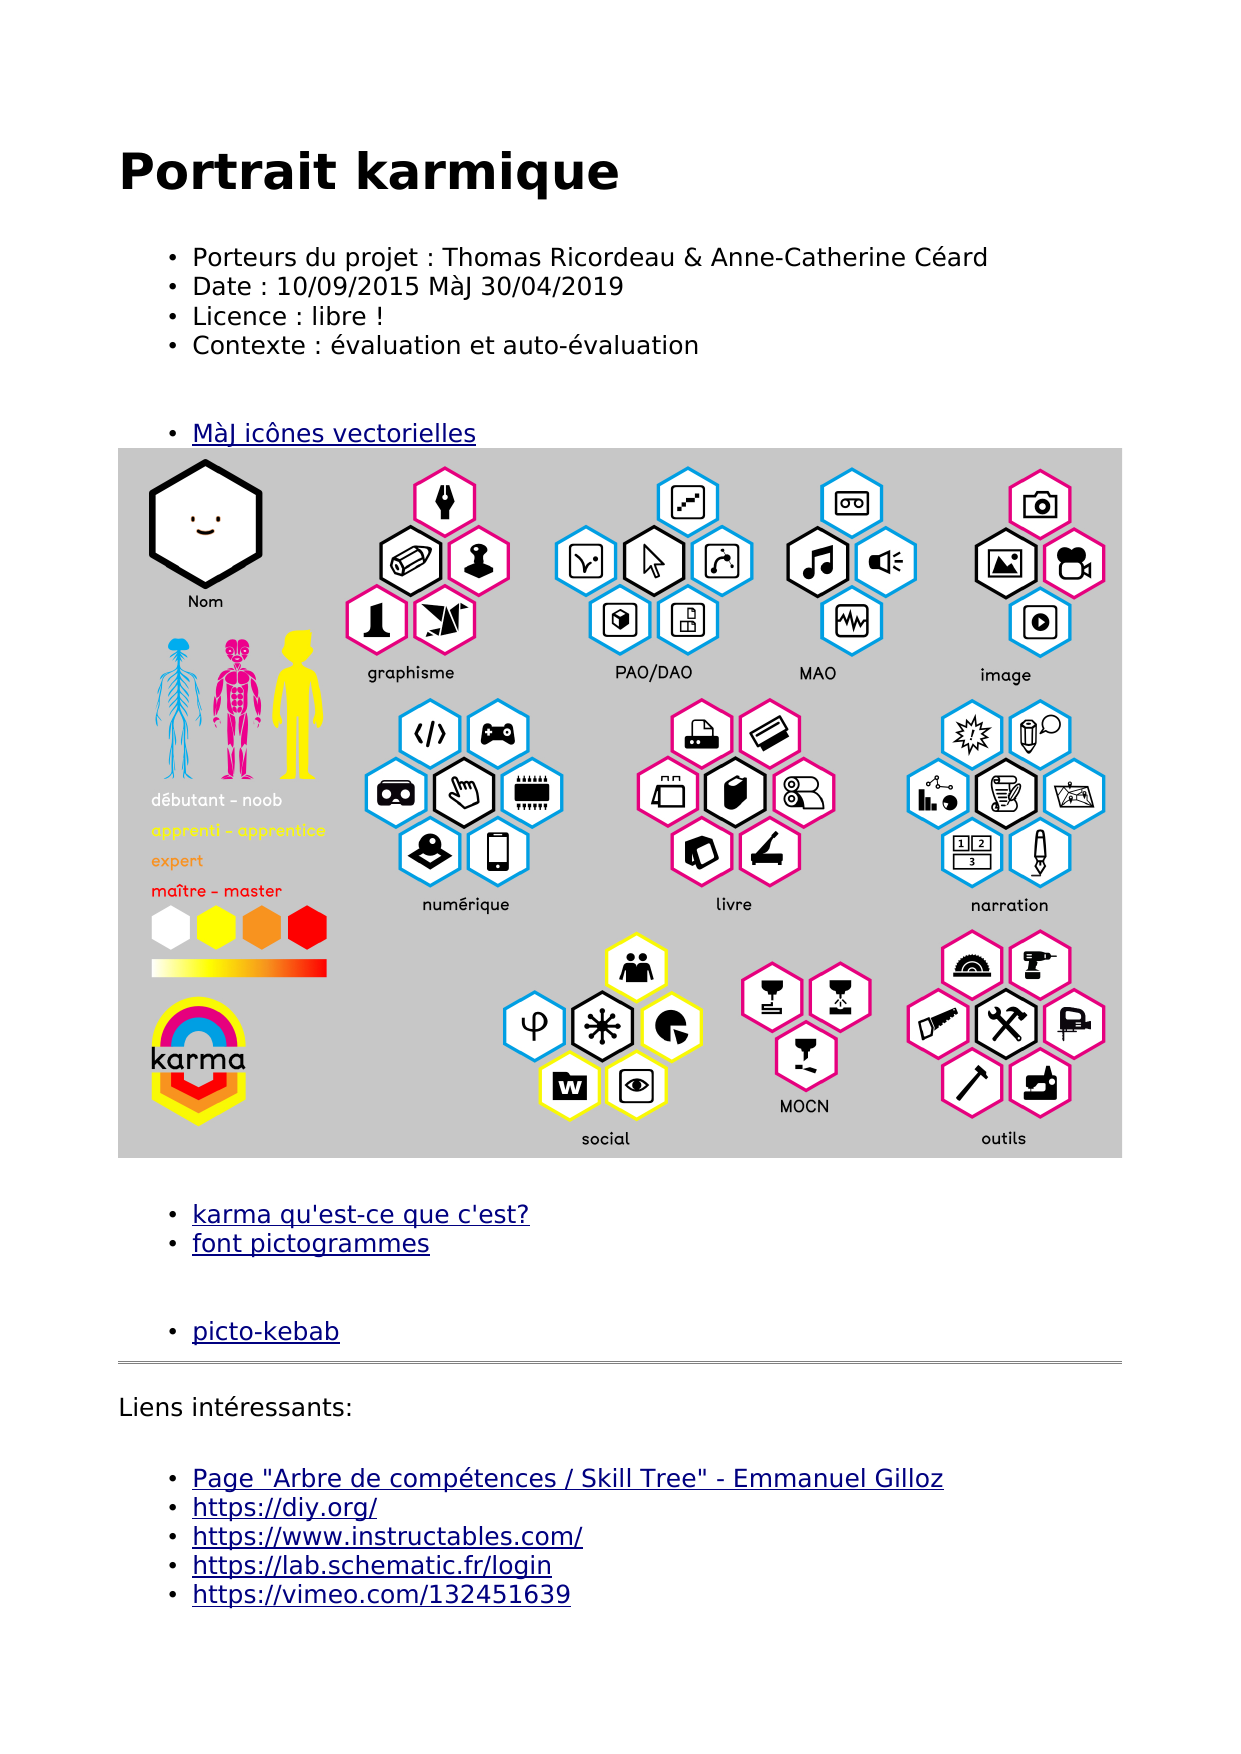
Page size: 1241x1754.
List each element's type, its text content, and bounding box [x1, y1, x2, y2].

subtitle Portrait karmique [118, 143, 1122, 201]
picture [118, 448, 1123, 1158]
list font pictogrammes [177, 1229, 1122, 1258]
text Liens intéressants: [118, 1393, 1122, 1422]
list Date : 10/09/2015 MàJ 30/04/2019 [177, 272, 1122, 302]
list Licence : libre ! [177, 302, 1122, 331]
list Contexte : évaluation et auto-évaluation [177, 331, 1122, 360]
list https://lab.schematic.fr/login [177, 1551, 1122, 1581]
list https://www.instructables.com/ [177, 1522, 1122, 1551]
list picto-kebab [177, 1317, 1122, 1346]
list https://vimeo.com/132451639 [177, 1581, 1122, 1610]
list Page "Arbre de compétences / Skill Tree" - Emmanuel Gilloz [177, 1464, 1122, 1493]
list MàJ icônes vectorielles [177, 419, 1122, 448]
list karma qu'est-ce que c'est? [177, 1200, 1122, 1229]
list Porteurs du projet : Thomas Ricordeau & Anne-Catherine Céard [177, 243, 1122, 272]
list https://diy.org/ [177, 1493, 1122, 1522]
